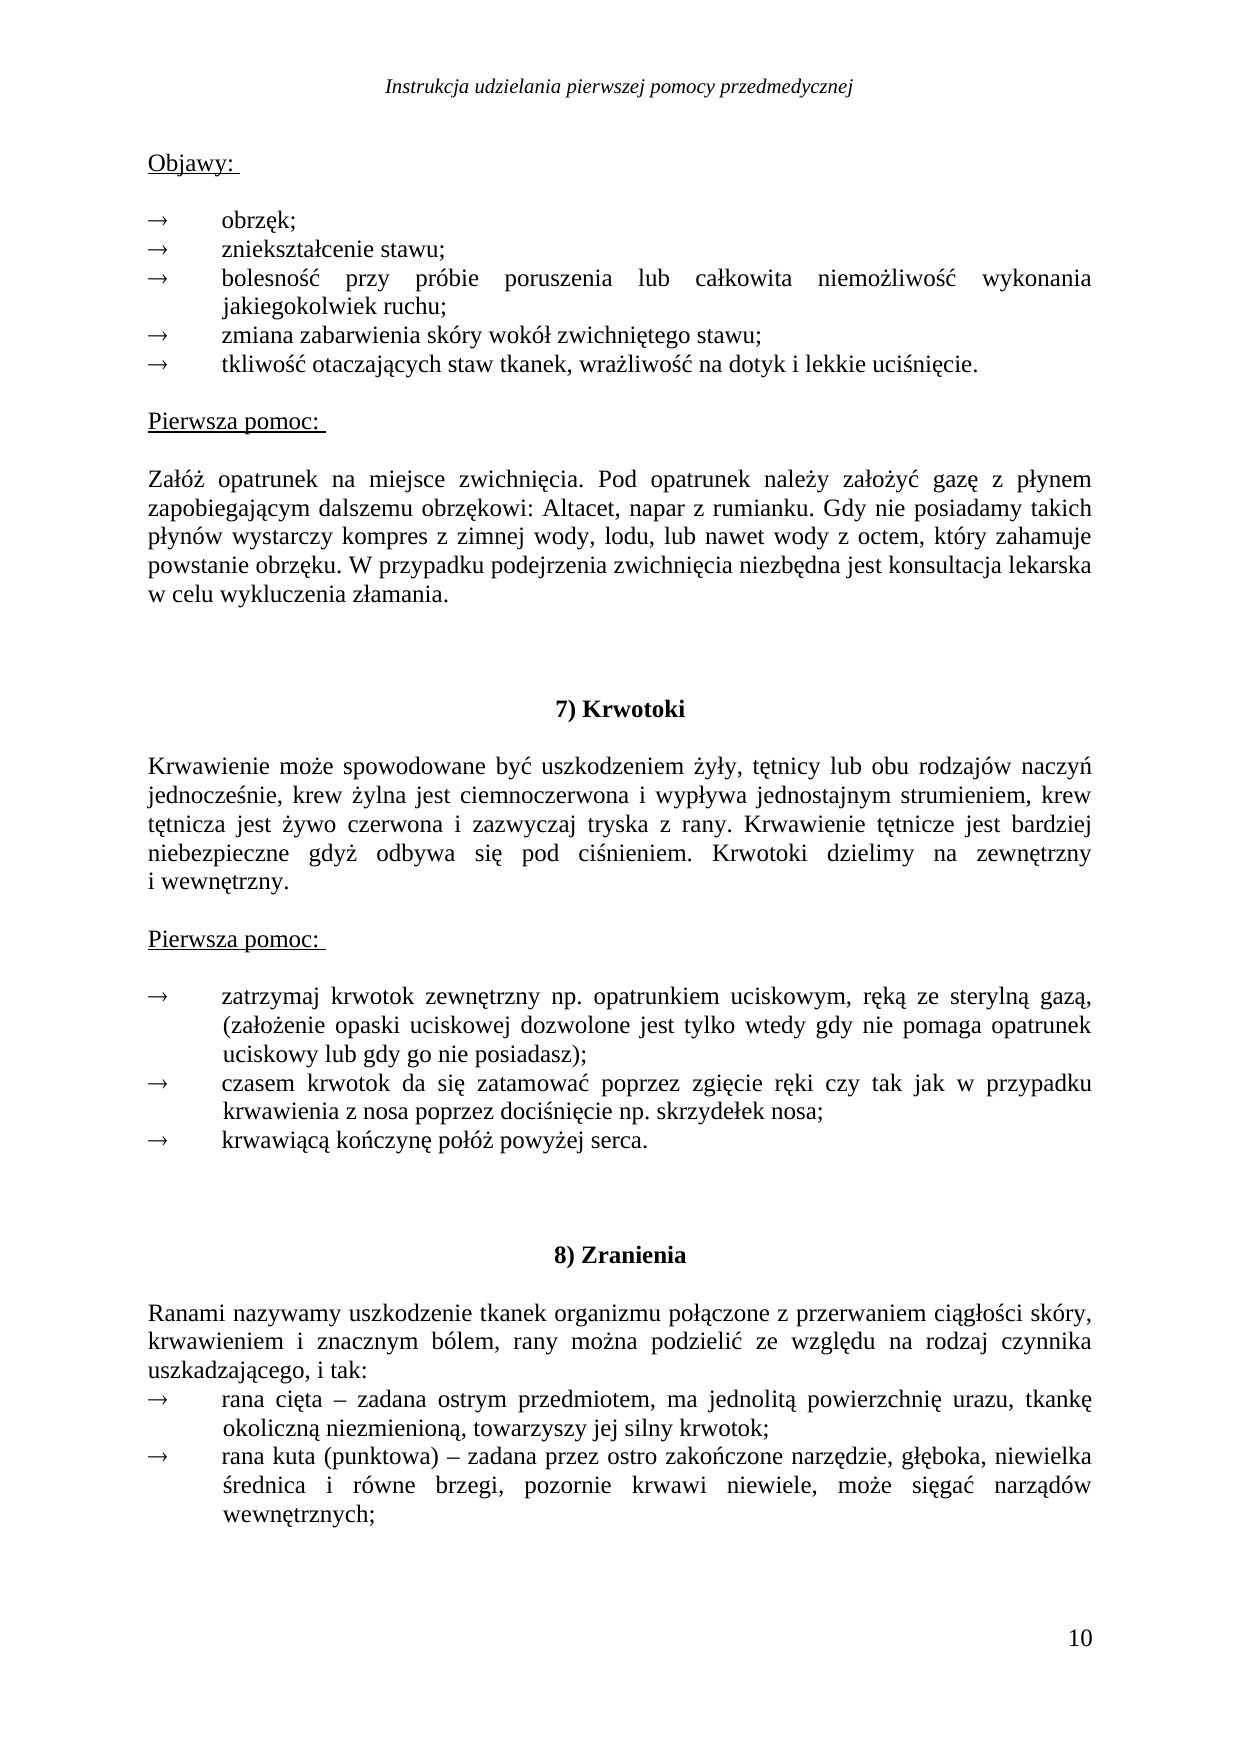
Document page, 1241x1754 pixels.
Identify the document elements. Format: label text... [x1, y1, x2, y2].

list rana cięta – zadana ostrym przedmiotem, ma jednolitą powierzchnię urazu, tkankę okoliczną niezmienioną, towarzyszy jej silny krwotok; [148, 1384, 1093, 1441]
list rana kuta (punktowa) – zadana przez ostro zakończone narzędzie, głęboka, niewielka średnica i równe brzegi, pozornie krwawi niewiele, może sięgać narządów wewnętrznych; [148, 1441, 1093, 1528]
text Objawy: [148, 148, 1093, 176]
list zniekształcenie stawu; [148, 234, 1093, 263]
text Załóż opatrunek na miejsce zwichnięcia. Pod opatrunek należy założyć gazę z płynem zapobiegającym dalszemu obrzękowi: Altacet, napar z rumianku. Gdy nie posiadamy takich płynów wystarczy kompres z zimnej wody, lodu, lub nawet wody z octem, który zahamuje powstanie obrzęku. W przypadku podejrzenia zwichnięcia niezbędna jest konsultacja lekarska w celu wykluczenia złamania. [148, 464, 1093, 608]
list zmiana zabarwienia skóry wokół zwichniętego stawu; [148, 320, 1093, 349]
list obrzęk; [148, 205, 1093, 234]
text Pierwsza pomoc: [148, 924, 1093, 953]
text Krwawienie może spowodowane być uszkodzeniem żyły, tętnicy lub obu rodzajów naczyń jednocześnie, krew żylna jest ciemnoczerwona i wypływa jednostajnym strumieniem, krew tętnicza jest żywo czerwona i zazwyczaj tryska z rany. Krwawienie tętnicze jest bardziej niebezpieczne gdyż odbywa się pod ciśnieniem. Krwotoki dzielimy na zewnętrzny i wewnętrzny. [148, 751, 1093, 895]
list zatrzymaj krwotok zewnętrzny np. opatrunkiem uciskowym, ręką ze sterylną gazą, (założenie opaski uciskowej dozwolone jest tylko wtedy gdy nie pomaga opatrunek uciskowy lub gdy go nie posiadasz); [148, 981, 1093, 1068]
text Ranami nazywamy uszkodzenie tkanek organizmu połączone z przerwaniem ciągłości skóry, krwawieniem i znacznym bólem, rany można podzielić ze względu na rodzaj czynnika uszkadzającego, i tak: [148, 1298, 1093, 1384]
text Pierwsza pomoc: [148, 406, 1093, 435]
list krwawiącą kończynę połóż powyżej serca. [148, 1125, 1093, 1154]
text 7) Krwotoki [148, 694, 1093, 723]
list czasem krwotok da się zatamować poprzez zgięcie ręki czy tak jak w przypadku krwawienia z nosa poprzez dociśnięcie np. skrzydełek nosa; [148, 1068, 1093, 1125]
list bolesność przy próbie poruszenia lub całkowita niemożliwość wykonania jakiegokolwiek ruchu; [148, 263, 1093, 320]
list tkliwość otaczających staw tkanek, wrażliwość na dotyk i lekkie uciśnięcie. [148, 349, 1093, 378]
text 8) Zranienia [148, 1240, 1093, 1269]
